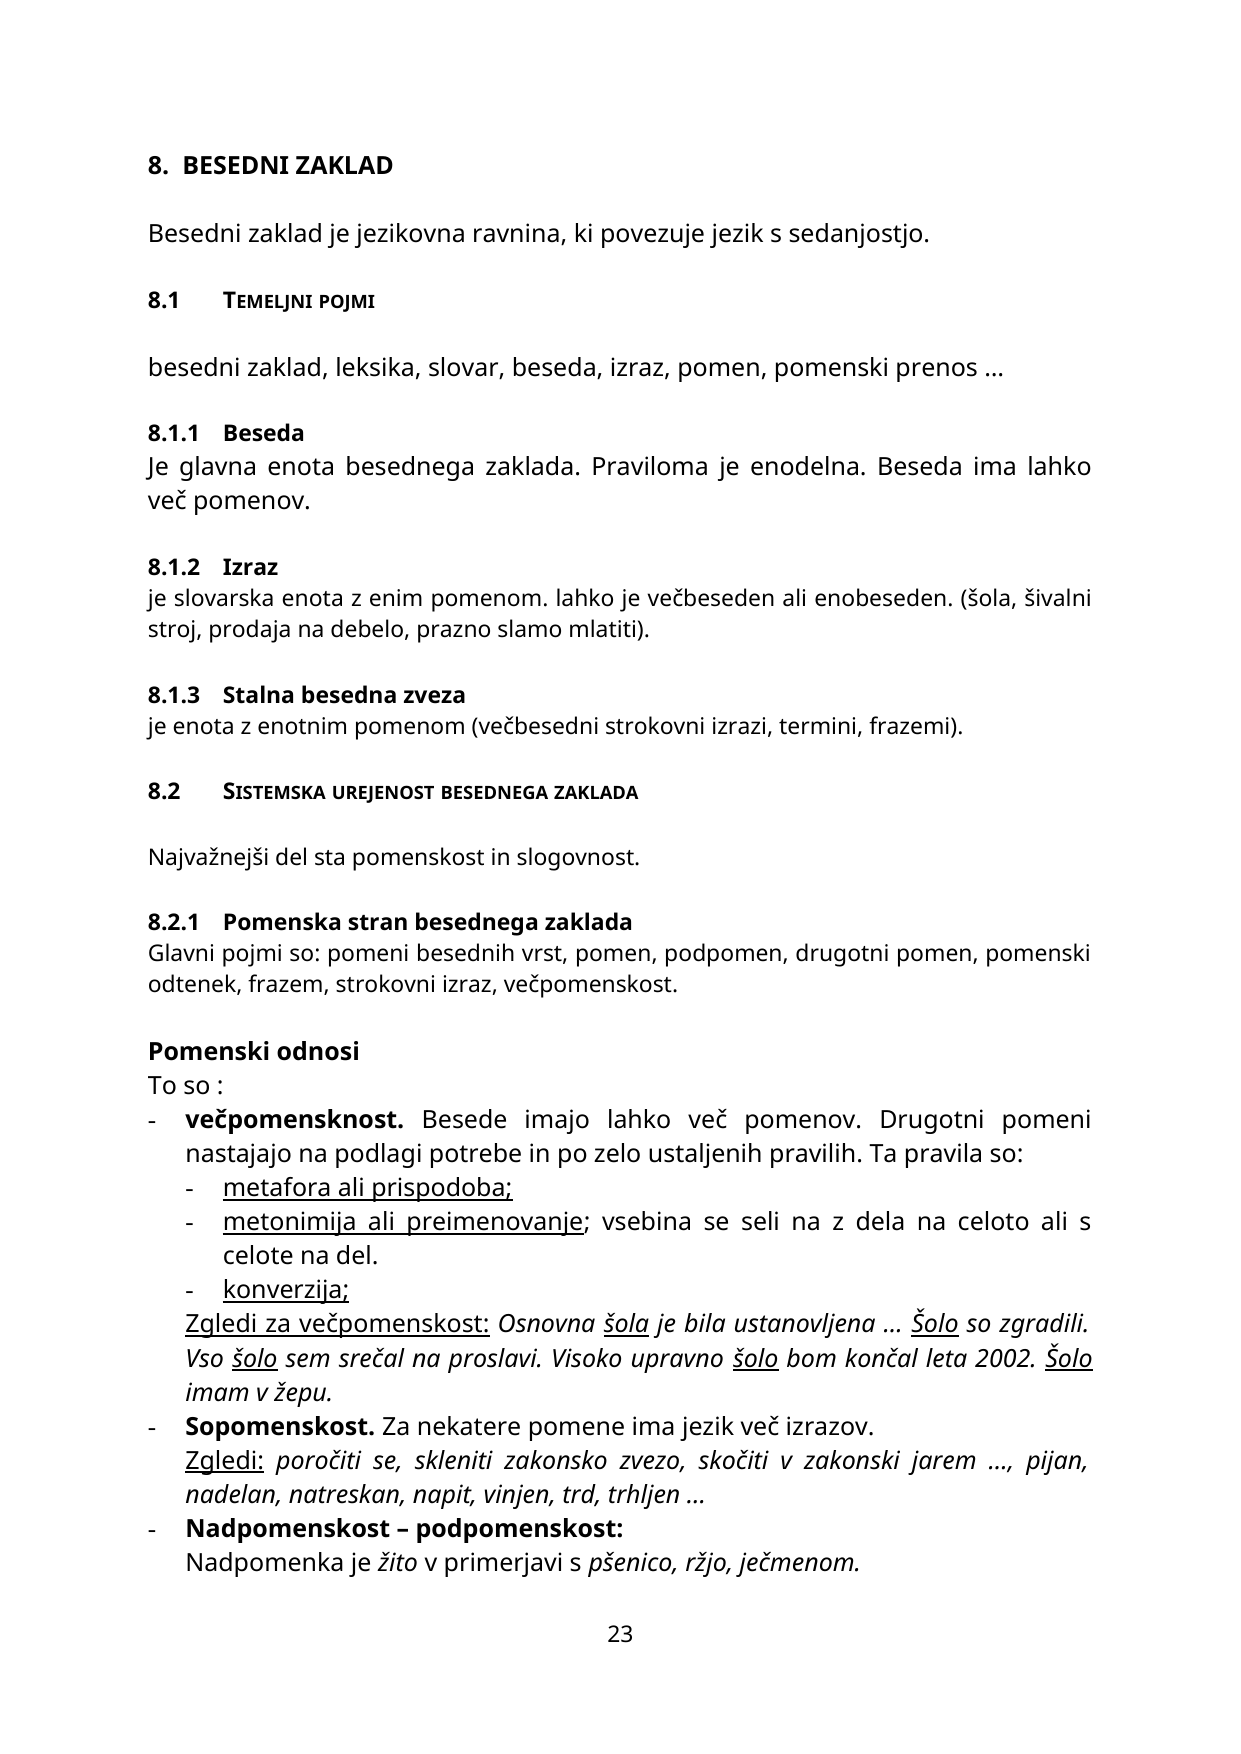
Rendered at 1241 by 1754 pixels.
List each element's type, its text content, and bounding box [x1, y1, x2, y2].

text Glavni pojmi so: pomeni besednih vrst, pomen, podpomen, drugotni pomen, pomenski odtenek, frazem, strokovni izraz, večpomenskost. [148, 937, 1092, 999]
list konverzija; [185, 1272, 1092, 1306]
text Pomenski odnosi [148, 1034, 1092, 1068]
subtitle Beseda [148, 417, 1092, 449]
subtitle Temeljni pojmi [148, 284, 1092, 315]
list metafora ali prispodoba; [185, 1170, 1092, 1204]
text Zgledi: poročiti se, skleniti zakonsko zvezo, skočiti v zakonski jarem …, pijan, nadelan, natreskan, napit, vinjen, trd, trhljen … [185, 1442, 1092, 1511]
list metonimija ali preimenovanje; vsebina se seli na z dela na celoto ali s celote na del. [185, 1204, 1092, 1272]
text besedni zaklad, leksika, slovar, beseda, izraz, pomen, pomenski prenos … [148, 349, 1092, 383]
list večpomensknost. Besede imajo lahko več pomenov. Drugotni pomeni nastajajo na podlagi potrebe in po zelo ustaljenih pravilih. Ta pravila so: [148, 1102, 1092, 1170]
text Nadpomenka je žito v primerjavi s pšenico, ržjo, ječmenom. [185, 1544, 1092, 1579]
list Sopomenskost. Za nekatere pomene ima jezik več izrazov. [148, 1408, 1092, 1442]
subtitle Sistemska urejenost besednega zaklada [148, 775, 1092, 806]
text Zgledi za večpomenskost: Osnovna šola je bila ustanovljena … Šolo so zgradili. Vso šolo sem srečal na proslavi. Visoko upravno šolo bom končal leta 2002. Šolo imam v žepu. [185, 1306, 1092, 1408]
subtitle Pomenska stran besednega zaklada [148, 906, 1092, 937]
subtitle Izraz [148, 551, 1092, 582]
text Najvažnejši del sta pomenskost in slogovnost. [148, 841, 1092, 872]
subtitle Stalna besedna zveza [148, 679, 1092, 710]
text To so : [148, 1068, 1092, 1102]
text Besedni zaklad je jezikovna ravnina, ki povezuje jezik s sedanjostjo. [148, 216, 1092, 250]
list Nadpomenskost – podpomenskost: [148, 1511, 1092, 1544]
text Je glavna enota besednega zaklada. Praviloma je enodelna. Beseda ima lahko več pomenov. [148, 449, 1092, 517]
subtitle 8. BESEDNI ZAKLAD [148, 148, 1092, 182]
text je enota z enotnim pomenom (večbesedni strokovni izrazi, termini, frazemi). [148, 710, 1092, 741]
text je slovarska enota z enim pomenom. lahko je večbeseden ali enobeseden. (šola, šivalni stroj, prodaja na debelo, prazno slamo mlatiti). [148, 582, 1092, 644]
